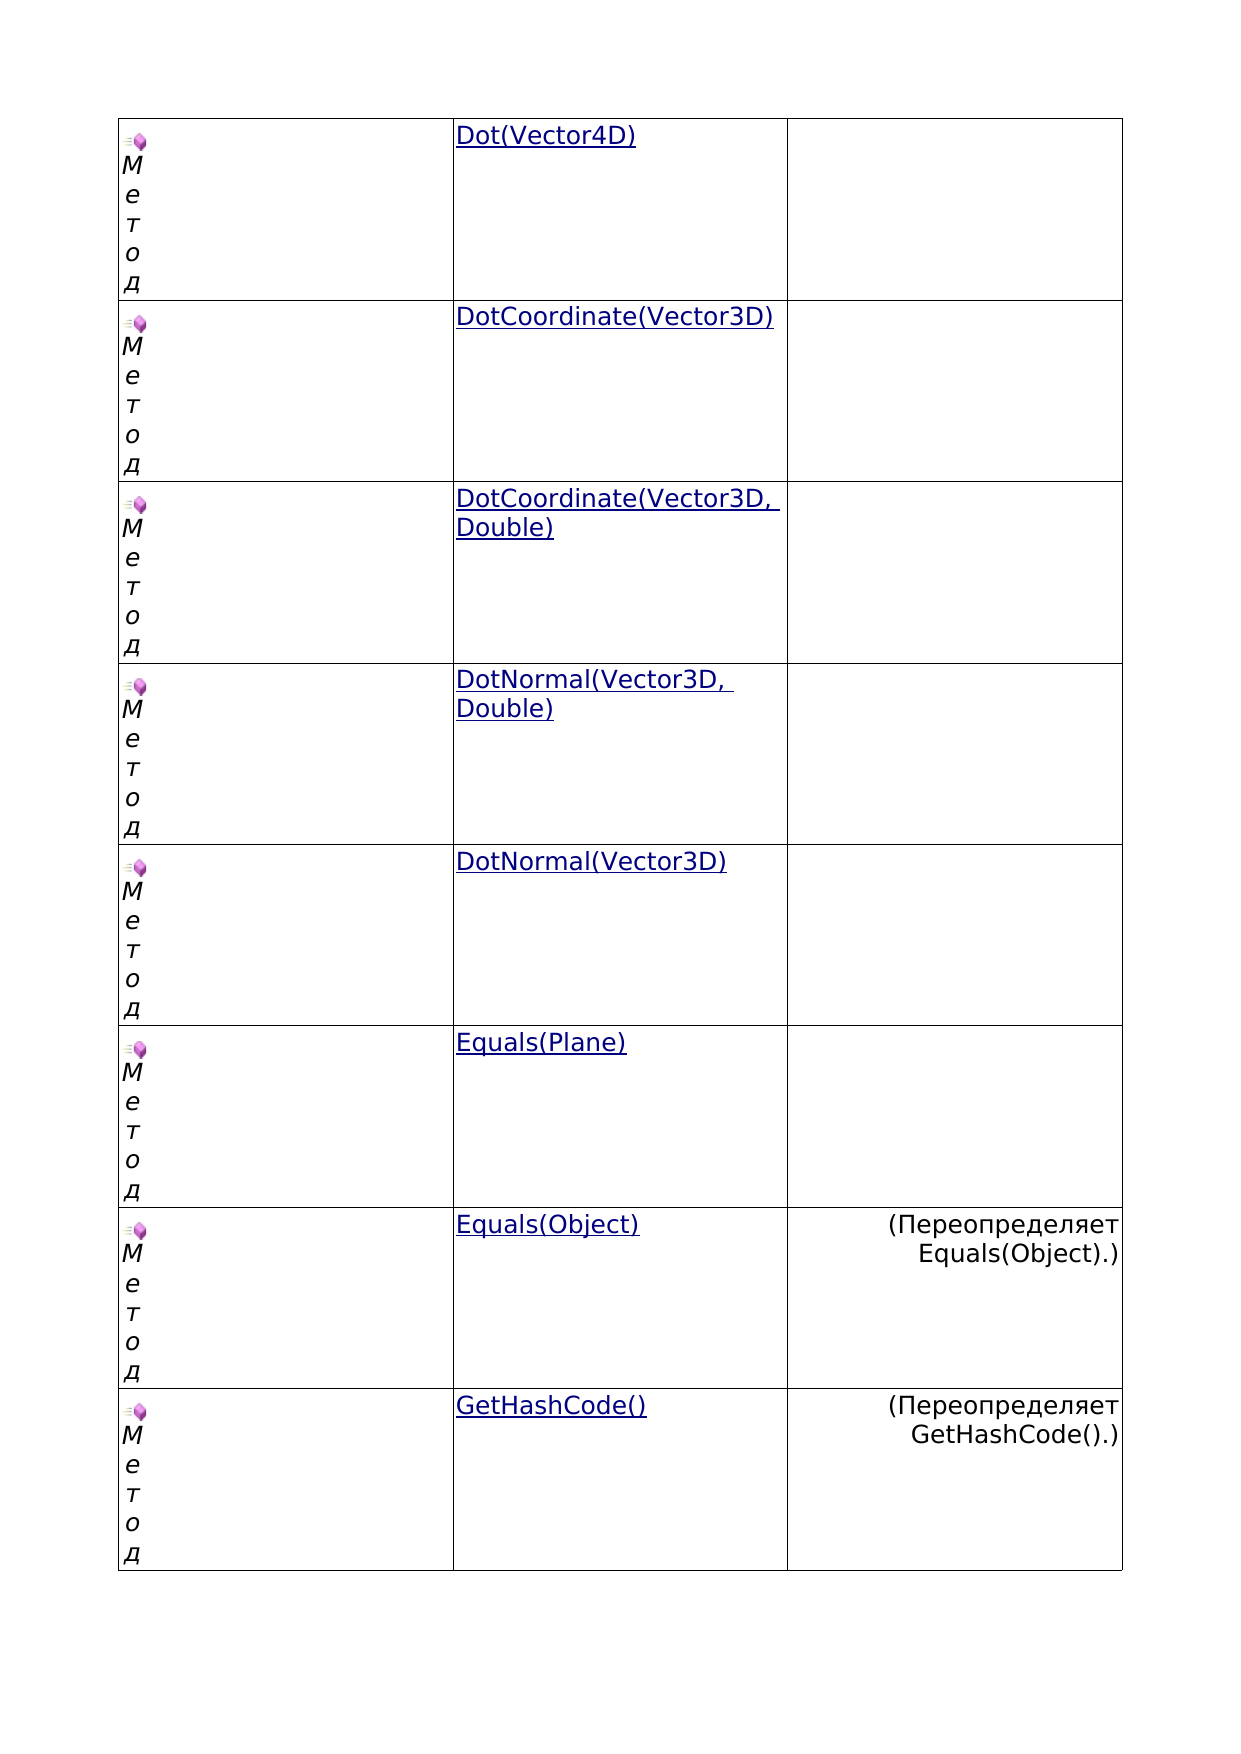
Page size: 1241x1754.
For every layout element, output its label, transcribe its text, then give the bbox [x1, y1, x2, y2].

table_cell [119, 482, 453, 662]
table_cell (Переопределяет GetHashCode().) [788, 1389, 1122, 1570]
table_cell [119, 845, 453, 1025]
table_cell DotCoordinate(Vector3D) [454, 301, 787, 481]
table_cell [119, 1026, 453, 1207]
picture [121, 315, 147, 333]
table_cell (Переопределяет Equals(Object).) [788, 1208, 1122, 1388]
picture [121, 678, 147, 696]
table_cell [119, 1389, 453, 1570]
table_cell [788, 1026, 1122, 1207]
picture [121, 133, 147, 151]
table_cell DotNormal(Vector3D) [454, 845, 787, 1025]
table_cell [119, 119, 453, 299]
table_cell [788, 664, 1122, 844]
table_cell [119, 301, 453, 481]
picture [121, 1403, 147, 1421]
picture [121, 859, 147, 877]
table_cell Equals(Object) [454, 1208, 787, 1388]
table_cell [788, 119, 1122, 299]
table_cell [119, 1208, 453, 1388]
table_cell Equals(Plane) [454, 1026, 787, 1207]
table_cell [788, 845, 1122, 1025]
table_cell DotCoordinate(Vector3D, Double) [454, 482, 787, 662]
table_cell GetHashCode() [454, 1389, 787, 1570]
table_cell [788, 482, 1122, 662]
picture [121, 1041, 147, 1059]
picture [121, 496, 147, 514]
picture [121, 1222, 147, 1240]
table_cell [119, 664, 453, 844]
table_cell [788, 301, 1122, 481]
table_cell DotNormal(Vector3D, Double) [454, 664, 787, 844]
table_cell Dot(Vector4D) [454, 119, 787, 299]
